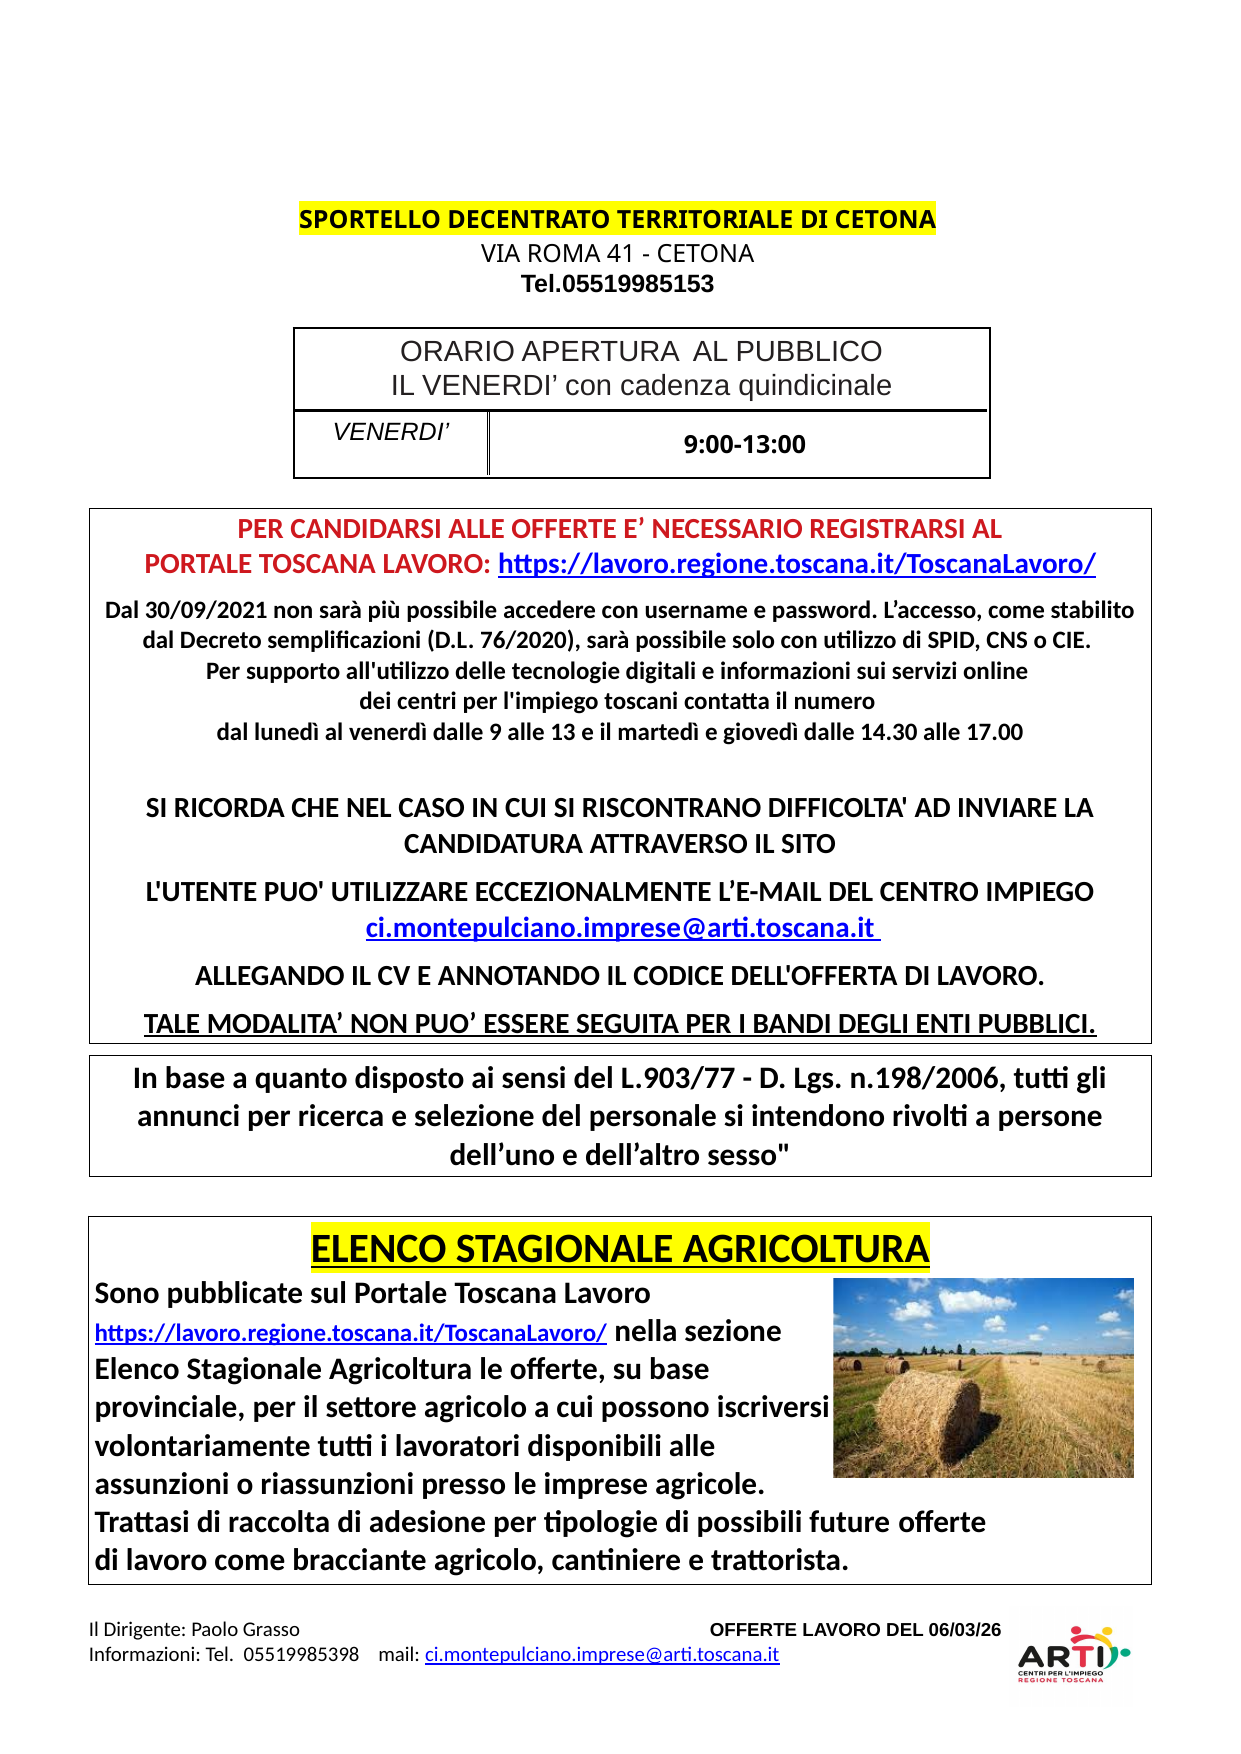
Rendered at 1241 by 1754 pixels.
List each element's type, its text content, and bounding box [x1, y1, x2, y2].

text L'UTENTE PUO' UTILIZZARE ECCEZIONALMENTE L’E-MAIL DEL CENTRO IMPIEGO ci.montepulciano.imprese@arti.toscana.it [90, 871, 1151, 944]
table_header ELENCO STAGIONALE AGRICOLTURA Sono pubblicate sul Portale Toscana Lavoro https://lavoro.regione.toscana.it/ToscanaLavoro/ nella sezione Elenco Stagionale Agricoltura le offerte, su base provinciale, per il settore agricolo a cui possono iscriversi volontariamente tutti i lavoratori disponibili alle assunzioni o riassunzioni presso le imprese agricole. Trattasi di raccolta di adesione per tipologie di possibili future offerte di lavoro come bracciante agricolo, cantiniere e trattorista. [89, 1217, 1151, 1477]
text In base a quanto disposto ai sensi del L.903/77 - D. Lgs. n.198/2006, tutti gli annunci per ricerca e selezione del personale si intendono rivolti a persone dell’uno e dell’altro sesso" [90, 1056, 1151, 1176]
text TALE MODALITA’ NON PUO’ ESSERE SEGUITA PER I BANDI DEGLI ENTI PUBBLICI. [90, 1003, 1151, 1043]
text VIA ROMA 41 - CETONA [89, 235, 1146, 269]
picture [833, 1278, 1134, 1478]
text SI RICORDA CHE NEL CASO IN CUI SI RISCONTRANO DIFFICOLTA' AD INVIARE LA CANDIDATURA ATTRAVERSO IL SITO [90, 787, 1151, 861]
table_cell 9:00-13:00 [488, 409, 989, 477]
subtitle Dal 30/09/2021 non sarà più possibile accedere con username e password. L’accesso, come stabilito dal Decreto semplificazioni (D.L. 76/2020), sarà possibile solo con utilizzo di SPID, CNS o CIE. Per supporto all'utilizzo delle tecnologie digitali e informazioni sui servizi online dei centri per l'impiego toscani contatta il numero dal lunedì al venerdì dalle 9 alle 13 e il martedì e giovedì dalle 14.30 alle 17.00 [90, 591, 1151, 746]
picture [1008, 1606, 1133, 1707]
table_header ELENCO STAGIONALE AGRICOLTURA Sono pubblicate sul Portale Toscana Lavoro https://lavoro.regione.toscana.it/ToscanaLavoro/ nella sezione Elenco Stagionale Agricoltura le offerte, su base provinciale, per il settore agricolo a cui possono iscriversi volontariamente tutti i lavoratori disponibili alle assunzioni o riassunzioni presso le imprese agricole. Trattasi di raccolta di adesione per tipologie di possibili future offerte di lavoro come bracciante agricolo, cantiniere e trattorista. [89, 1478, 1151, 1584]
table_cell VENERDI’ [295, 412, 488, 477]
text Tel.05519985153 [89, 269, 1146, 327]
text ALLEGANDO IL CV E ANNOTANDO IL CODICE DELL'OFFERTA DI LAVORO. [90, 954, 1151, 992]
table_header ORARIO APERTURA AL PUBBLICO IL VENERDI’ con cadenza quindicinale [295, 329, 989, 409]
text SPORTELLO DECENTRATO TERRITORIALE DI CETONA [89, 201, 1146, 235]
text PER CANDIDARSI ALLE OFFERTE E’ NECESSARIO REGISTRARSI AL PORTALE TOSCANA LAVORO: https://lavoro.regione.toscana.it/ToscanaLavoro/ [90, 509, 1151, 581]
